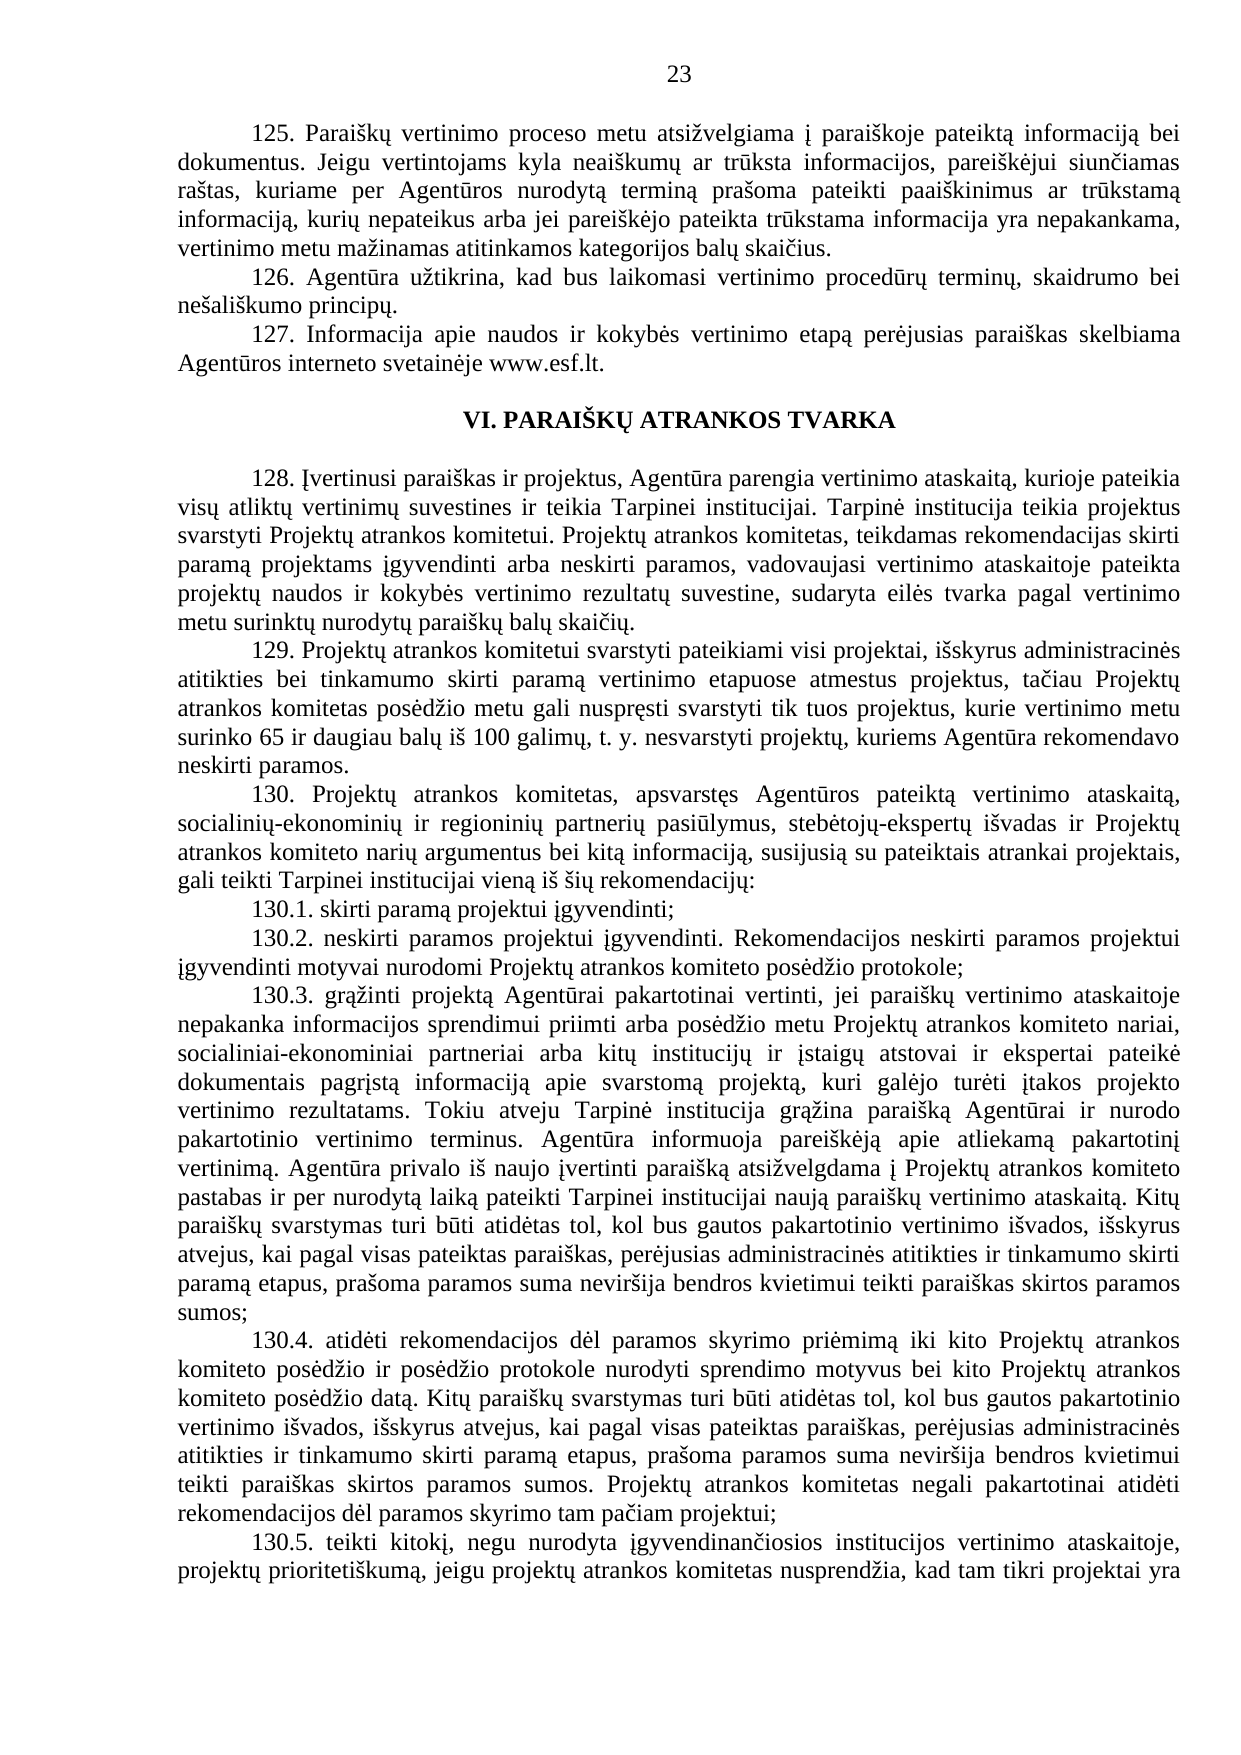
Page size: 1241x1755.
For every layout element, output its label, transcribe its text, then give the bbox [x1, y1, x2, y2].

text 130.2. neskirti paramos projektui įgyvendinti. Rekomendacijos neskirti paramos projektui įgyvendinti motyvai nurodomi Projektų atrankos komiteto posėdžio protokole; [177, 923, 1181, 981]
text 130.3. grąžinti projektą Agentūrai pakartotinai vertinti, jei paraiškų vertinimo ataskaitoje nepakanka informacijos sprendimui priimti arba posėdžio metu Projektų atrankos komiteto nariai, socialiniai-ekonominiai partneriai arba kitų institucijų ir įstaigų atstovai ir ekspertai pateikė dokumentais pagrįstą informaciją apie svarstomą projektą, kuri galėjo turėti įtakos projekto vertinimo rezultatams. Tokiu atveju Tarpinė institucija grąžina paraišką Agentūrai ir nurodo pakartotinio vertinimo terminus. Agentūra informuoja pareiškėją apie atliekamą pakartotinį vertinimą. Agentūra privalo iš naujo įvertinti paraišką atsižvelgdama į Projektų atrankos komiteto pastabas ir per nurodytą laiką pateikti Tarpinei institucijai naują paraiškų vertinimo ataskaitą. Kitų paraiškų svarstymas turi būti atidėtas tol, kol bus gautos pakartotinio vertinimo išvados, išskyrus atvejus, kai pagal visas pateiktas paraiškas, perėjusias administracinės atitikties ir tinkamumo skirti paramą etapus, prašoma paramos suma neviršija bendros kvietimui teikti paraiškas skirtos paramos sumos; [177, 981, 1181, 1326]
text 130.4. atidėti rekomendacijos dėl paramos skyrimo priėmimą iki kito Projektų atrankos komiteto posėdžio ir posėdžio protokole nurodyti sprendimo motyvus bei kito Projektų atrankos komiteto posėdžio datą. Kitų paraiškų svarstymas turi būti atidėtas tol, kol bus gautos pakartotinio vertinimo išvados, išskyrus atvejus, kai pagal visas pateiktas paraiškas, perėjusias administracinės atitikties ir tinkamumo skirti paramą etapus, prašoma paramos suma neviršija bendros kvietimui teikti paraiškas skirtos paramos sumos. Projektų atrankos komitetas negali pakartotinai atidėti rekomendacijos dėl paramos skyrimo tam pačiam projektui; [177, 1326, 1181, 1527]
text VI. PARAIŠKŲ ATRANKOS TVARKA [177, 406, 1181, 434]
text 127. Informacija apie naudos ir kokybės vertinimo etapą perėjusias paraiškas skelbiama Agentūros interneto svetainėje www.esf.lt. [177, 319, 1181, 377]
text 125. Paraiškų vertinimo proceso metu atsižvelgiama į paraiškoje pateiktą informaciją bei dokumentus. Jeigu vertintojams kyla neaiškumų ar trūksta informacijos, pareiškėjui siunčiamas raštas, kuriame per Agentūros nurodytą terminą prašoma pateikti paaiškinimus ar trūkstamą informaciją, kurių nepateikus arba jei pareiškėjo pateikta trūkstama informacija yra nepakankama, vertinimo metu mažinamas atitinkamos kategorijos balų skaičius. [177, 118, 1181, 262]
text 128. Įvertinusi paraiškas ir projektus, Agentūra parengia vertinimo ataskaitą, kurioje pateikia visų atliktų vertinimų suvestines ir teikia Tarpinei institucijai. Tarpinė institucija teikia projektus svarstyti Projektų atrankos komitetui. Projektų atrankos komitetas, teikdamas rekomendacijas skirti paramą projektams įgyvendinti arba neskirti paramos, vadovaujasi vertinimo ataskaitoje pateikta projektų naudos ir kokybės vertinimo rezultatų suvestine, sudaryta eilės tvarka pagal vertinimo metu surinktų nurodytų paraiškų balų skaičių. [177, 463, 1181, 636]
text 130.5. teikti kitokį, negu nurodyta įgyvendinančiosios institucijos vertinimo ataskaitoje, projektų prioritetiškumą, jeigu projektų atrankos komitetas nusprendžia, kad tam tikri projektai yra [177, 1527, 1181, 1584]
text 130. Projektų atrankos komitetas, apsvarstęs Agentūros pateiktą vertinimo ataskaitą, socialinių-ekonominių ir regioninių partnerių pasiūlymus, stebėtojų-ekspertų išvadas ir Projektų atrankos komiteto narių argumentus bei kitą informaciją, susijusią su pateiktais atrankai projektais, gali teikti Tarpinei institucijai vieną iš šių rekomendacijų: [177, 779, 1181, 894]
text 126. Agentūra užtikrina, kad bus laikomasi vertinimo procedūrų terminų, skaidrumo bei nešališkumo principų. [177, 262, 1181, 319]
text 129. Projektų atrankos komitetui svarstyti pateikiami visi projektai, išskyrus administracinės atitikties bei tinkamumo skirti paramą vertinimo etapuose atmestus projektus, tačiau Projektų atrankos komitetas posėdžio metu gali nuspręsti svarstyti tik tuos projektus, kurie vertinimo metu surinko 65 ir daugiau balų iš 100 galimų, t. y. nesvarstyti projektų, kuriems Agentūra rekomendavo neskirti paramos. [177, 636, 1181, 779]
text 130.1. skirti paramą projektui įgyvendinti; [177, 894, 1181, 923]
